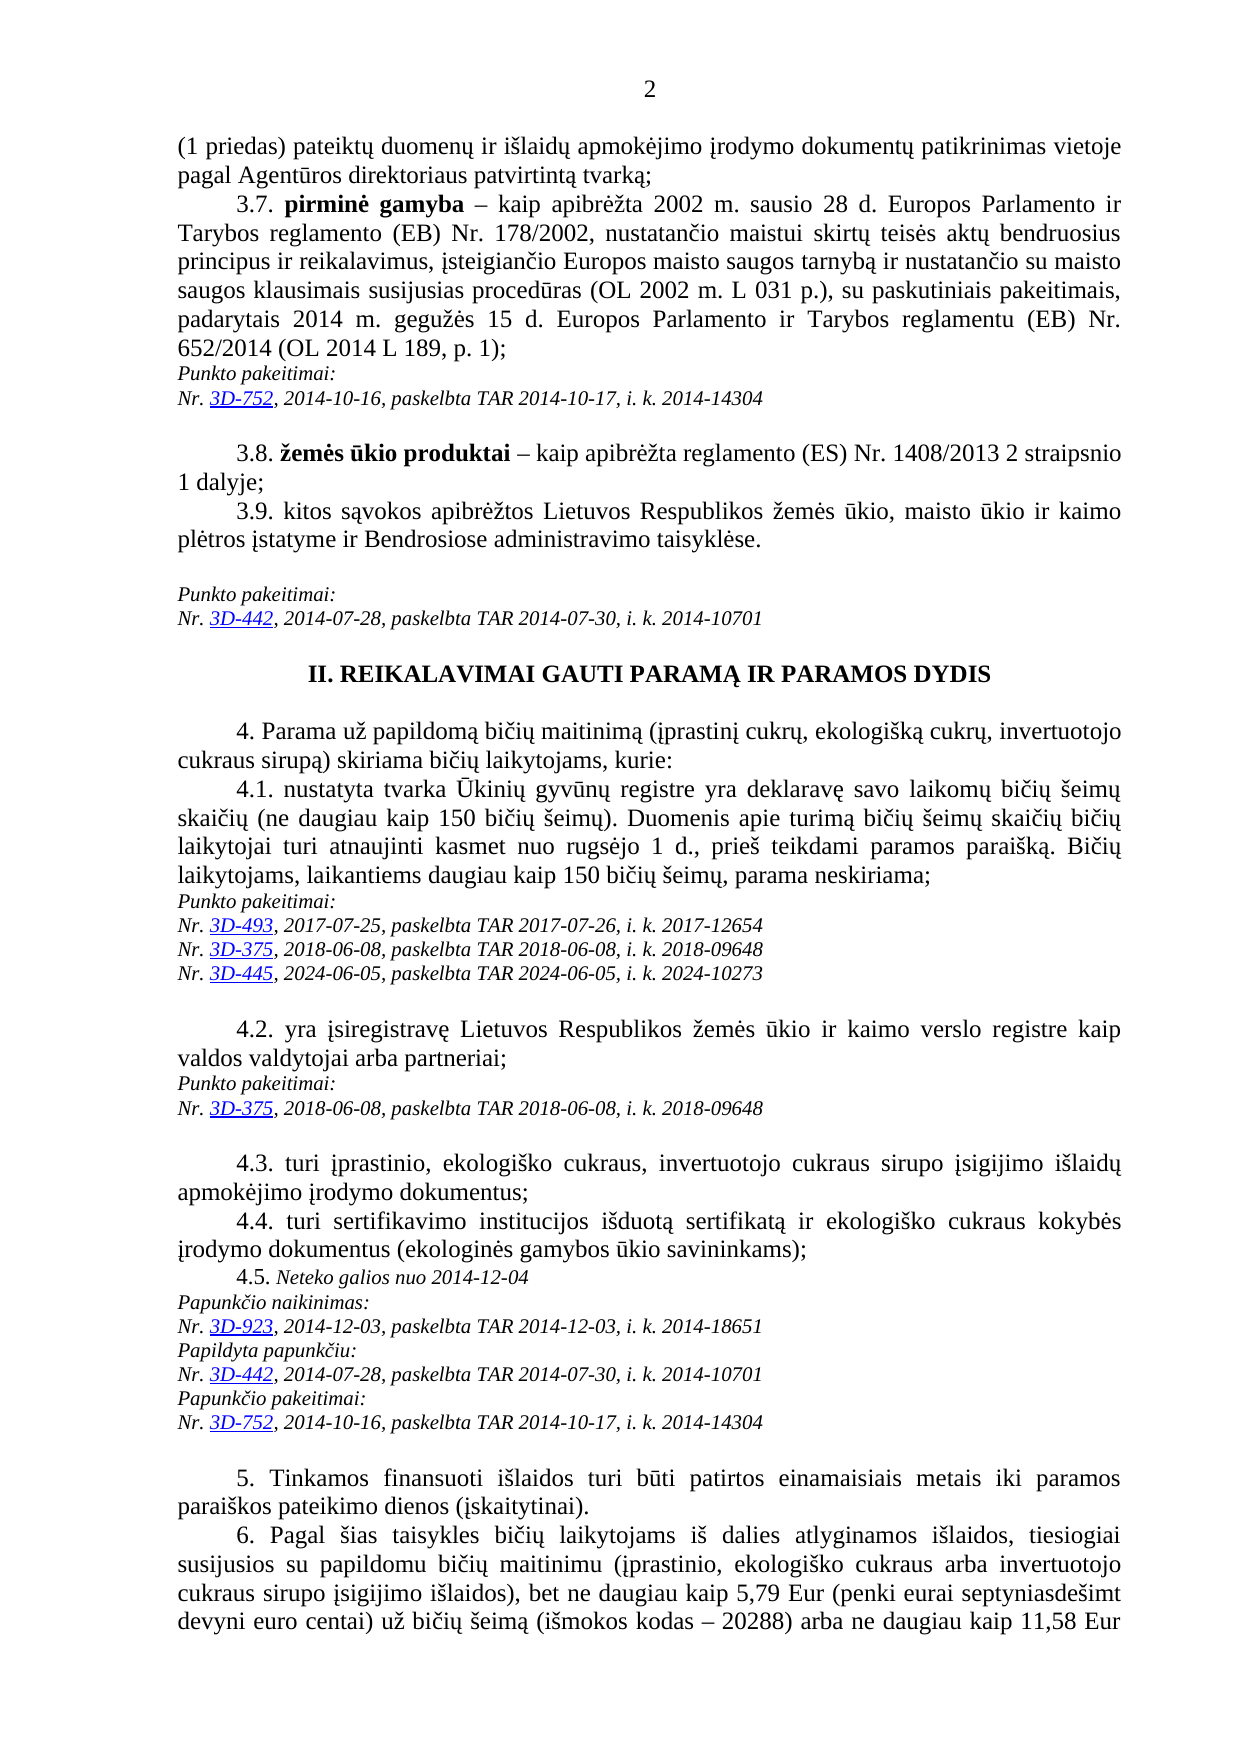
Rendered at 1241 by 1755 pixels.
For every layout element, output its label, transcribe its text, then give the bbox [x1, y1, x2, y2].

text Punkto pakeitimai: [177, 1071, 1122, 1095]
text Papunkčio naikinimas: [177, 1289, 1122, 1314]
text Nr. 3D-493, 2017-07-25, paskelbta TAR 2017-07-26, i. k. 2017-12654 [177, 913, 1122, 937]
text Papildyta papunkčiu: [177, 1338, 1122, 1362]
text Punkto pakeitimai: [177, 582, 1122, 606]
text Nr. 3D-375, 2018-06-08, paskelbta TAR 2018-06-08, i. k. 2018-09648 [177, 1095, 1122, 1119]
text 4. Parama už papildomą bičių maitinimą (įprastinį cukrų, ekologišką cukrų, invertuotojo cukraus sirupą) skiriama bičių laikytojams, kurie: [177, 716, 1122, 774]
text Nr. 3D-923, 2014-12-03, paskelbta TAR 2014-12-03, i. k. 2014-18651 [177, 1314, 1122, 1338]
text Punkto pakeitimai: [177, 889, 1122, 913]
text 3.9. kitos sąvokos apibrėžtos Lietuvos Respublikos žemės ūkio, maisto ūkio ir kaimo plėtros įstatyme ir Bendrosiose administravimo taisyklėse. [177, 496, 1122, 553]
text Nr. 3D-442, 2014-07-28, paskelbta TAR 2014-07-30, i. k. 2014-10701 [177, 1362, 1122, 1386]
text 3.7. pirminė gamyba – kaip apibrėžta 2002 m. sausio 28 d. Europos Parlamento ir Tarybos reglamento (EB) Nr. 178/2002, nustatančio maistui skirtų teisės aktų bendruosius principus ir reikalavimus, įsteigiančio Europos maisto saugos tarnybą ir nustatančio su maisto saugos klausimais susijusias procedūras (OL 2002 m. L 031 p.), su paskutiniais pakeitimais, padarytais 2014 m. gegužės 15 d. Europos Parlamento ir Tarybos reglamentu (EB) Nr. 652/2014 (OL 2014 L 189, p. 1); [177, 189, 1122, 361]
text 4.3. turi įprastinio, ekologiško cukraus, invertuotojo cukraus sirupo įsigijimo išlaidų apmokėjimo įrodymo dokumentus; [177, 1148, 1122, 1206]
text Nr. 3D-375, 2018-06-08, paskelbta TAR 2018-06-08, i. k. 2018-09648 [177, 937, 1122, 961]
text 4.1. nustatyta tvarka Ūkinių gyvūnų registre yra deklaravę savo laikomų bičių šeimų skaičių (ne daugiau kaip 150 bičių šeimų). Duomenis apie turimą bičių šeimų skaičių bičių laikytojai turi atnaujinti kasmet nuo rugsėjo 1 d., prieš teikdami paramos paraišką. Bičių laikytojams, laikantiems daugiau kaip 150 bičių šeimų, parama neskiriama; [177, 774, 1122, 889]
text Nr. 3D-445, 2024-06-05, paskelbta TAR 2024-06-05, i. k. 2024-10273 [177, 961, 1122, 985]
text Nr. 3D-442, 2014-07-28, paskelbta TAR 2014-07-30, i. k. 2014-10701 [177, 606, 1122, 630]
text 4.5. Neteko galios nuo 2014-12-04 [177, 1263, 1122, 1289]
text 4.4. turi sertifikavimo institucijos išduotą sertifikatą ir ekologiško cukraus kokybės įrodymo dokumentus (ekologinės gamybos ūkio savininkams); [177, 1206, 1122, 1263]
text 3.8. žemės ūkio produktai – kaip apibrėžta reglamento (ES) Nr. 1408/2013 2 straipsnio 1 dalyje; [177, 438, 1122, 496]
text (1 priedas) pateiktų duomenų ir išlaidų apmokėjimo įrodymo dokumentų patikrinimas vietoje pagal Agentūros direktoriaus patvirtintą tvarką; [177, 131, 1122, 189]
text II. REIKALAVIMAI GAUTI PARAMĄ IR PARAMOS DYDIS [177, 659, 1122, 688]
text Papunkčio pakeitimai: [177, 1386, 1122, 1410]
text 6. Pagal šias taisykles bičių laikytojams iš dalies atlyginamos išlaidos, tiesiogiai susijusios su papildomu bičių maitinimu (įprastinio, ekologiško cukraus arba invertuotojo cukraus sirupo įsigijimo išlaidos), bet ne daugiau kaip 5,79 Eur (penki eurai septyniasdešimt devyni euro centai) už bičių šeimą (išmokos kodas – 20288) arba ne daugiau kaip 11,58 Eur [177, 1520, 1122, 1635]
text Nr. 3D-752, 2014-10-16, paskelbta TAR 2014-10-17, i. k. 2014-14304 [177, 1410, 1122, 1434]
text Punkto pakeitimai: [177, 361, 1122, 385]
text 4.2. yra įsiregistravę Lietuvos Respublikos žemės ūkio ir kaimo verslo registre kaip valdos valdytojai arba partneriai; [177, 1014, 1122, 1071]
text Nr. 3D-752, 2014-10-16, paskelbta TAR 2014-10-17, i. k. 2014-14304 [177, 385, 1122, 409]
text 5. Tinkamos finansuoti išlaidos turi būti patirtos einamaisiais metais iki paramos paraiškos pateikimo dienos (įskaitytinai). [177, 1463, 1122, 1520]
